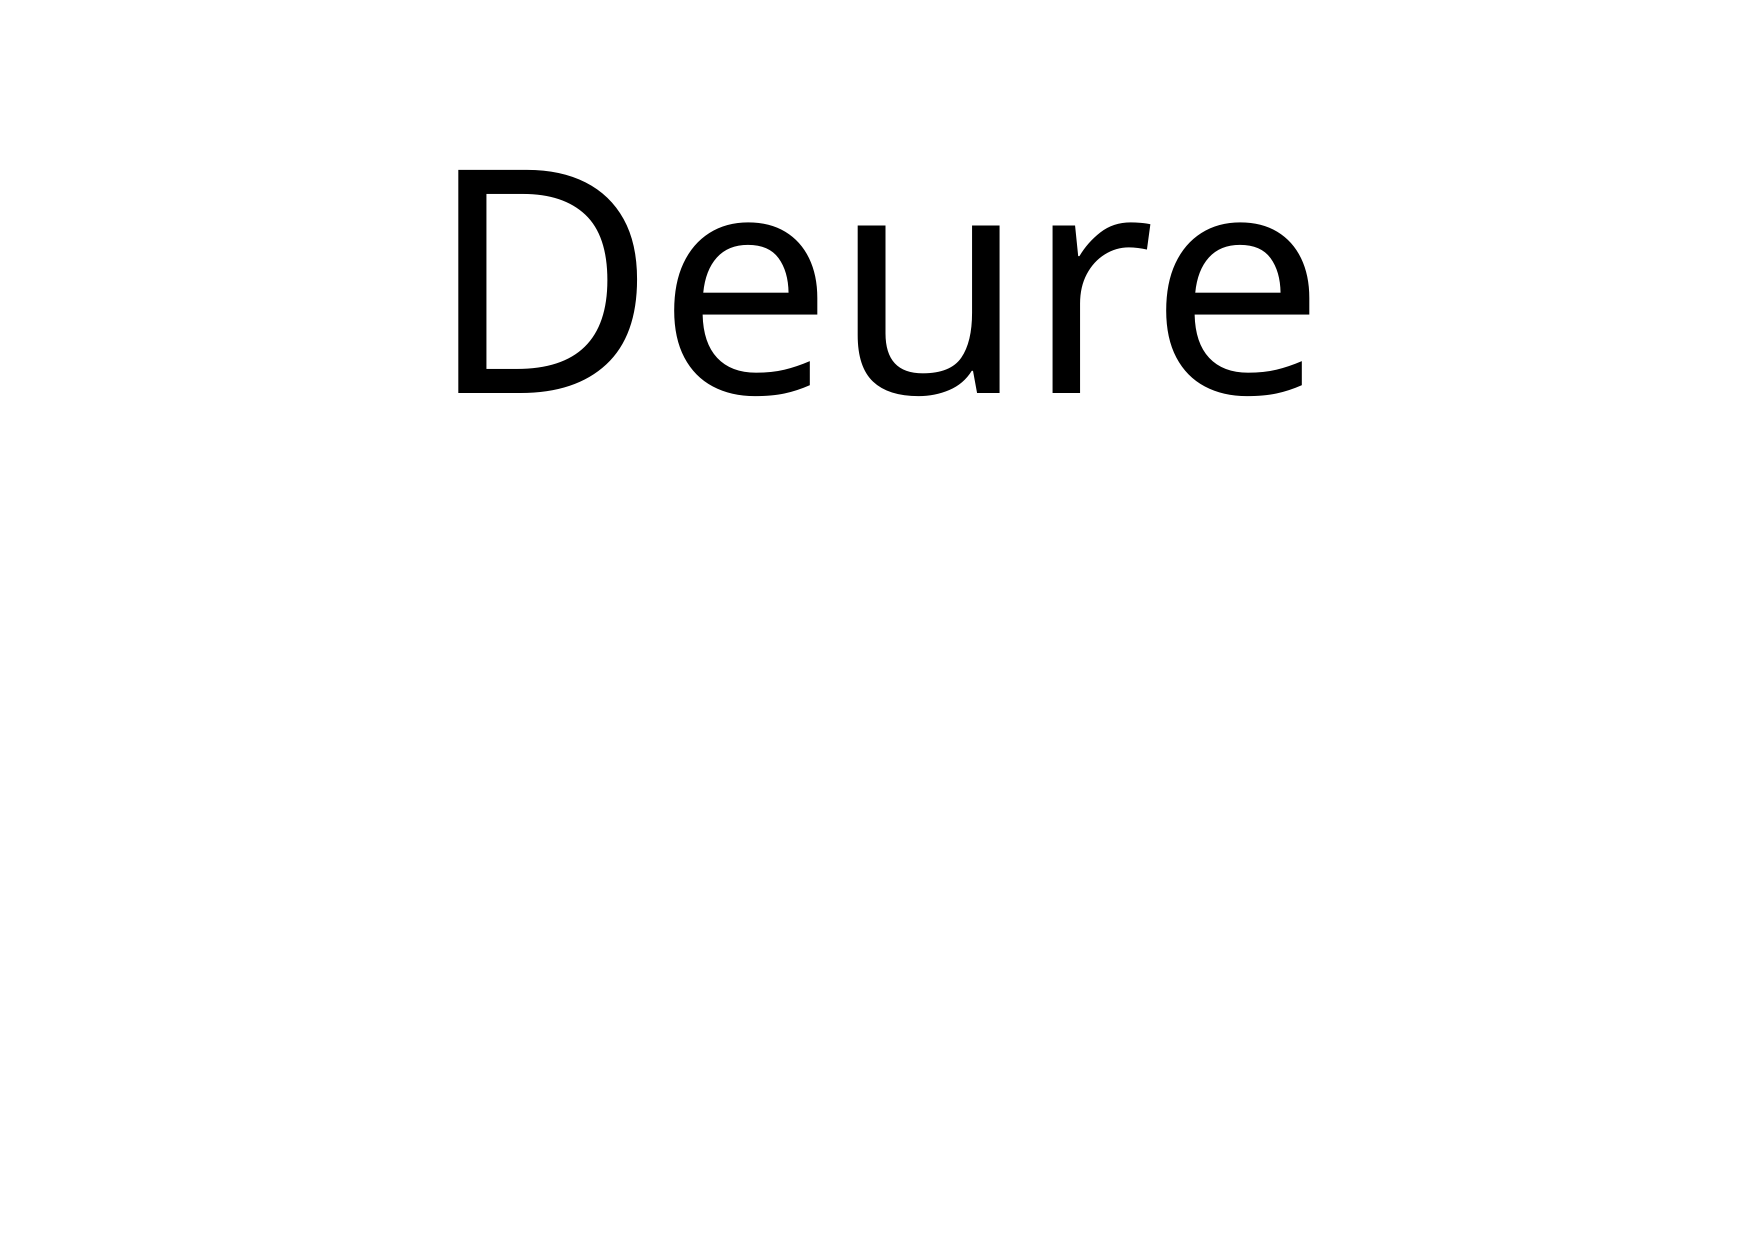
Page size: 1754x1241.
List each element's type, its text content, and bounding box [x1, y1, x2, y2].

text Deure [59, 59, 1695, 485]
